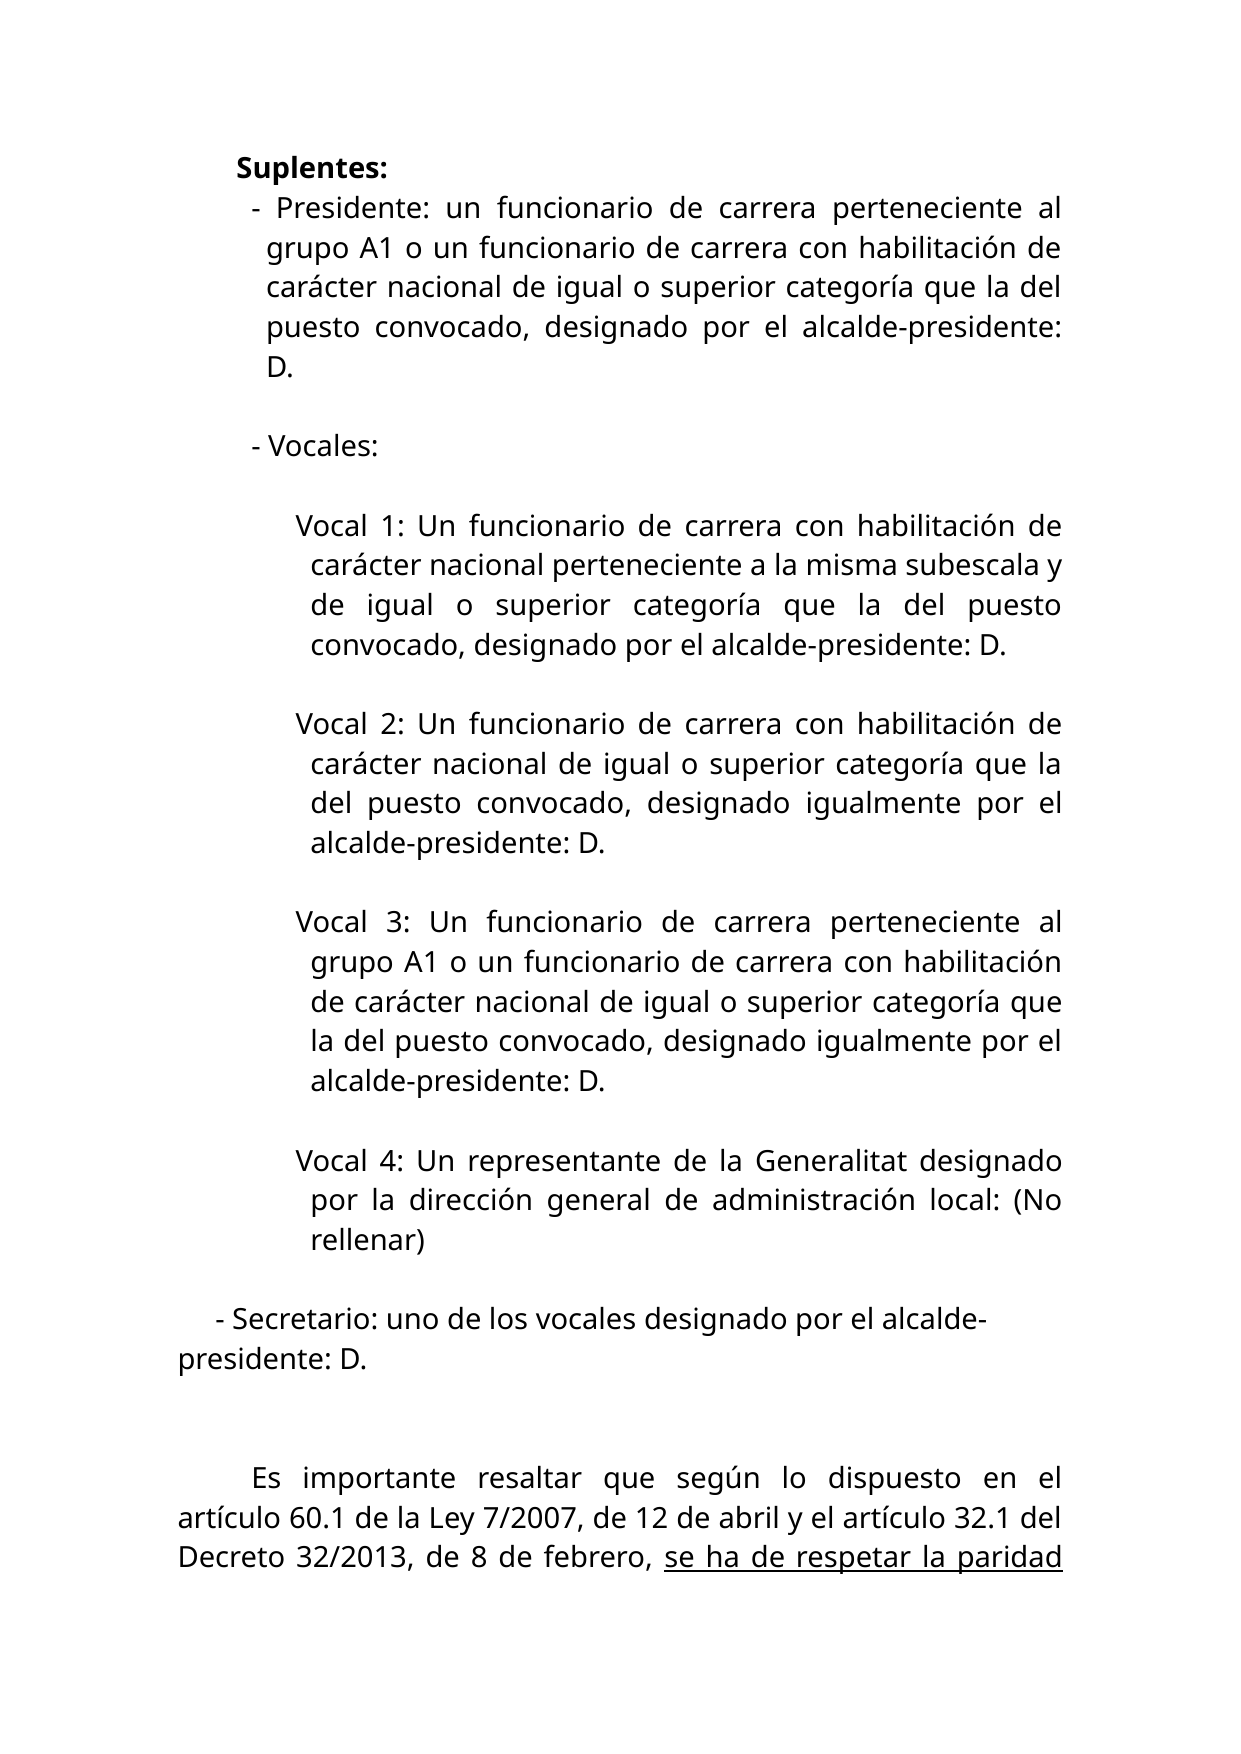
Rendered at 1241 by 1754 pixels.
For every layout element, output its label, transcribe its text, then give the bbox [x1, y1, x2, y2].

text Vocal 1: Un funcionario de carrera con habilitación de carácter nacional perteneciente a la misma subescala y de igual o superior categoría que la del puesto convocado, designado por el alcalde-presidente: D. [295, 505, 1063, 663]
text Vocal 4: Un representante de la Generalitat designado por la dirección general de administración local: (No rellenar) [295, 1140, 1063, 1259]
text - Secretario: uno de los vocales designado por el alcalde- presidente: D. [177, 1298, 1063, 1378]
text - Vocales: [251, 425, 1063, 465]
text Es importante resaltar que según lo dispuesto en el artículo 60.1 de la Ley 7/2007, de 12 de abril y el artículo 32.1 del Decreto 32/2013, de 8 de febrero, se ha de respetar la paridad [177, 1457, 1063, 1576]
text Suplentes: [177, 148, 1063, 187]
text Vocal 2: Un funcionario de carrera con habilitación de carácter nacional de igual o superior categoría que la del puesto convocado, designado igualmente por el alcalde-presidente: D. [295, 703, 1063, 862]
text Vocal 3: Un funcionario de carrera perteneciente al grupo A1 o un funcionario de carrera con habilitación de carácter nacional de igual o superior categoría que la del puesto convocado, designado igualmente por el alcalde-presidente: D. [295, 902, 1063, 1100]
text - Presidente: un funcionario de carrera perteneciente al grupo A1 o un funcionario de carrera con habilitación de carácter nacional de igual o superior categoría que la del puesto convocado, designado por el alcalde-presidente: D. [251, 187, 1063, 386]
